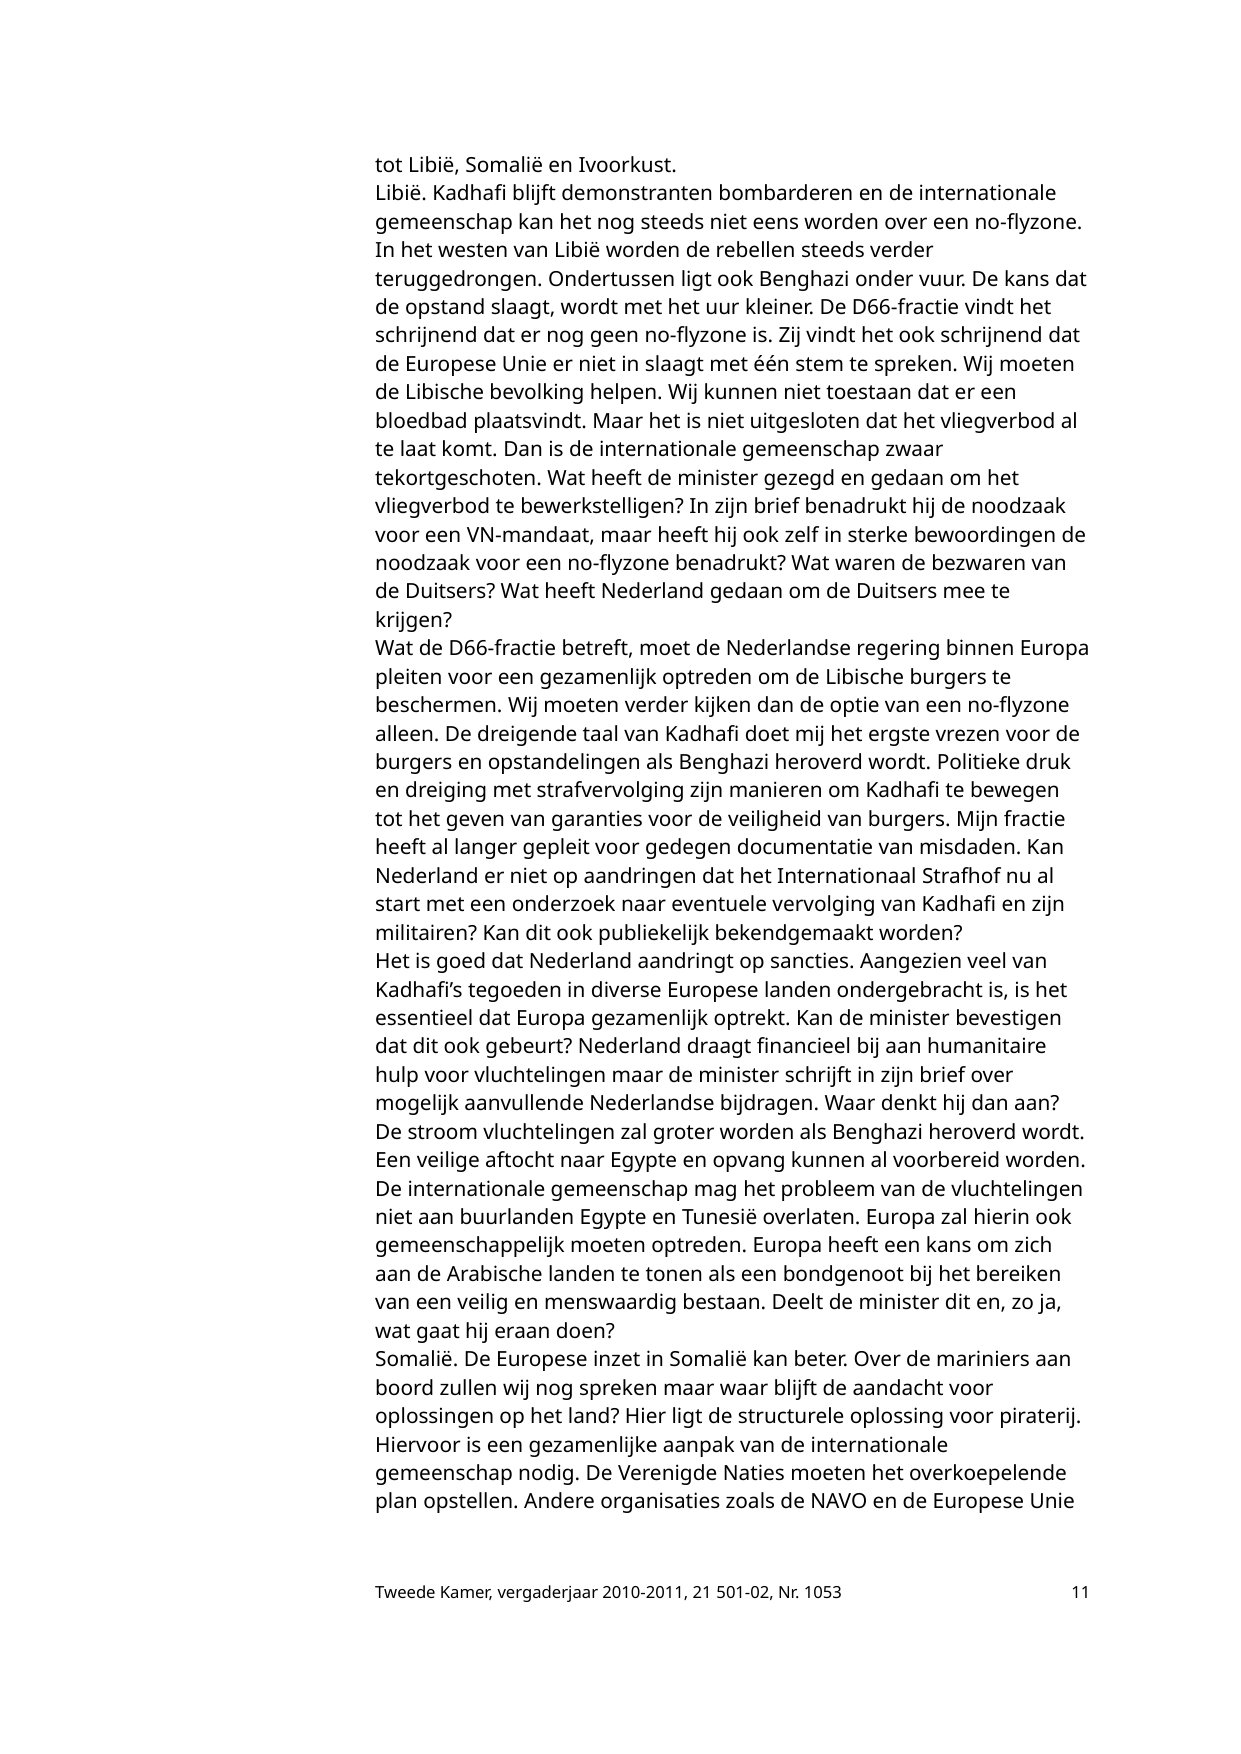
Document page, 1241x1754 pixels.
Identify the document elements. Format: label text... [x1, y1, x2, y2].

text Somalië. De Europese inzet in Somalië kan beter. Over de mariniers aan boord zullen wij nog spreken maar waar blijft de aandacht voor oplossingen op het land? Hier ligt de structurele oplossing voor piraterij. Hiervoor is een gezamenlijke aanpak van de internationale gemeenschap nodig. De Verenigde Naties moeten het overkoepelende plan opstellen. Andere organisaties zoals de NAVO en de Europese Unie [375, 1344, 1090, 1515]
text Wat de D66-fractie betreft, moet de Nederlandse regering binnen Europa pleiten voor een gezamenlijk optreden om de Libische burgers te beschermen. Wij moeten verder kijken dan de optie van een no-flyzone alleen. De dreigende taal van Kadhafi doet mij het ergste vrezen voor de burgers en opstandelingen als Benghazi heroverd wordt. Politieke druk en dreiging met strafvervolging zijn manieren om Kadhafi te bewegen tot het geven van garanties voor de veiligheid van burgers. Mijn fractie heeft al langer gepleit voor gedegen documentatie van misdaden. Kan Nederland er niet op aandringen dat het Internationaal Strafhof nu al start met een onderzoek naar eventuele vervolging van Kadhafi en zijn militairen? Kan dit ook publiekelijk bekendgemaakt worden? [375, 633, 1090, 946]
text Het is goed dat Nederland aandringt op sancties. Aangezien veel van Kadhafi’s tegoeden in diverse Europese landen ondergebracht is, is het essentieel dat Europa gezamenlijk optrekt. Kan de minister bevestigen dat dit ook gebeurt? Nederland draagt financieel bij aan humanitaire hulp voor vluchtelingen maar de minister schrijft in zijn brief over mogelijk aanvullende Nederlandse bijdragen. Waar denkt hij dan aan? De stroom vluchtelingen zal groter worden als Benghazi heroverd wordt. Een veilige aftocht naar Egypte en opvang kunnen al voorbereid worden. De internationale gemeenschap mag het probleem van de vluchtelingen niet aan buurlanden Egypte en Tunesië overlaten. Europa zal hierin ook gemeenschappelijk moeten optreden. Europa heeft een kans om zich aan de Arabische landen te tonen als een bondgenoot bij het bereiken van een veilig en menswaardig bestaan. Deelt de minister dit en, zo ja, wat gaat hij eraan doen? [375, 946, 1090, 1344]
text Libië. Kadhafi blijft demonstranten bombarderen en de internationale gemeenschap kan het nog steeds niet eens worden over een no-flyzone. In het westen van Libië worden de rebellen steeds verder teruggedrongen. Ondertussen ligt ook Benghazi onder vuur. De kans dat de opstand slaagt, wordt met het uur kleiner. De D66-fractie vindt het schrijnend dat er nog geen no-flyzone is. Zij vindt het ook schrijnend dat de Europese Unie er niet in slaagt met één stem te spreken. Wij moeten de Libische bevolking helpen. Wij kunnen niet toestaan dat er een bloedbad plaatsvindt. Maar het is niet uitgesloten dat het vliegverbod al te laat komt. Dan is de internationale gemeenschap zwaar tekortgeschoten. Wat heeft de minister gezegd en gedaan om het vliegverbod te bewerkstelligen? In zijn brief benadrukt hij de noodzaak voor een VN-mandaat, maar heeft hij ook zelf in sterke bewoordingen de noodzaak voor een no-flyzone benadrukt? Wat waren de bezwaren van de Duitsers? Wat heeft Nederland gedaan om de Duitsers mee te krijgen? [375, 178, 1090, 633]
text tot Libië, Somalië en Ivoorkust. [375, 150, 1090, 178]
